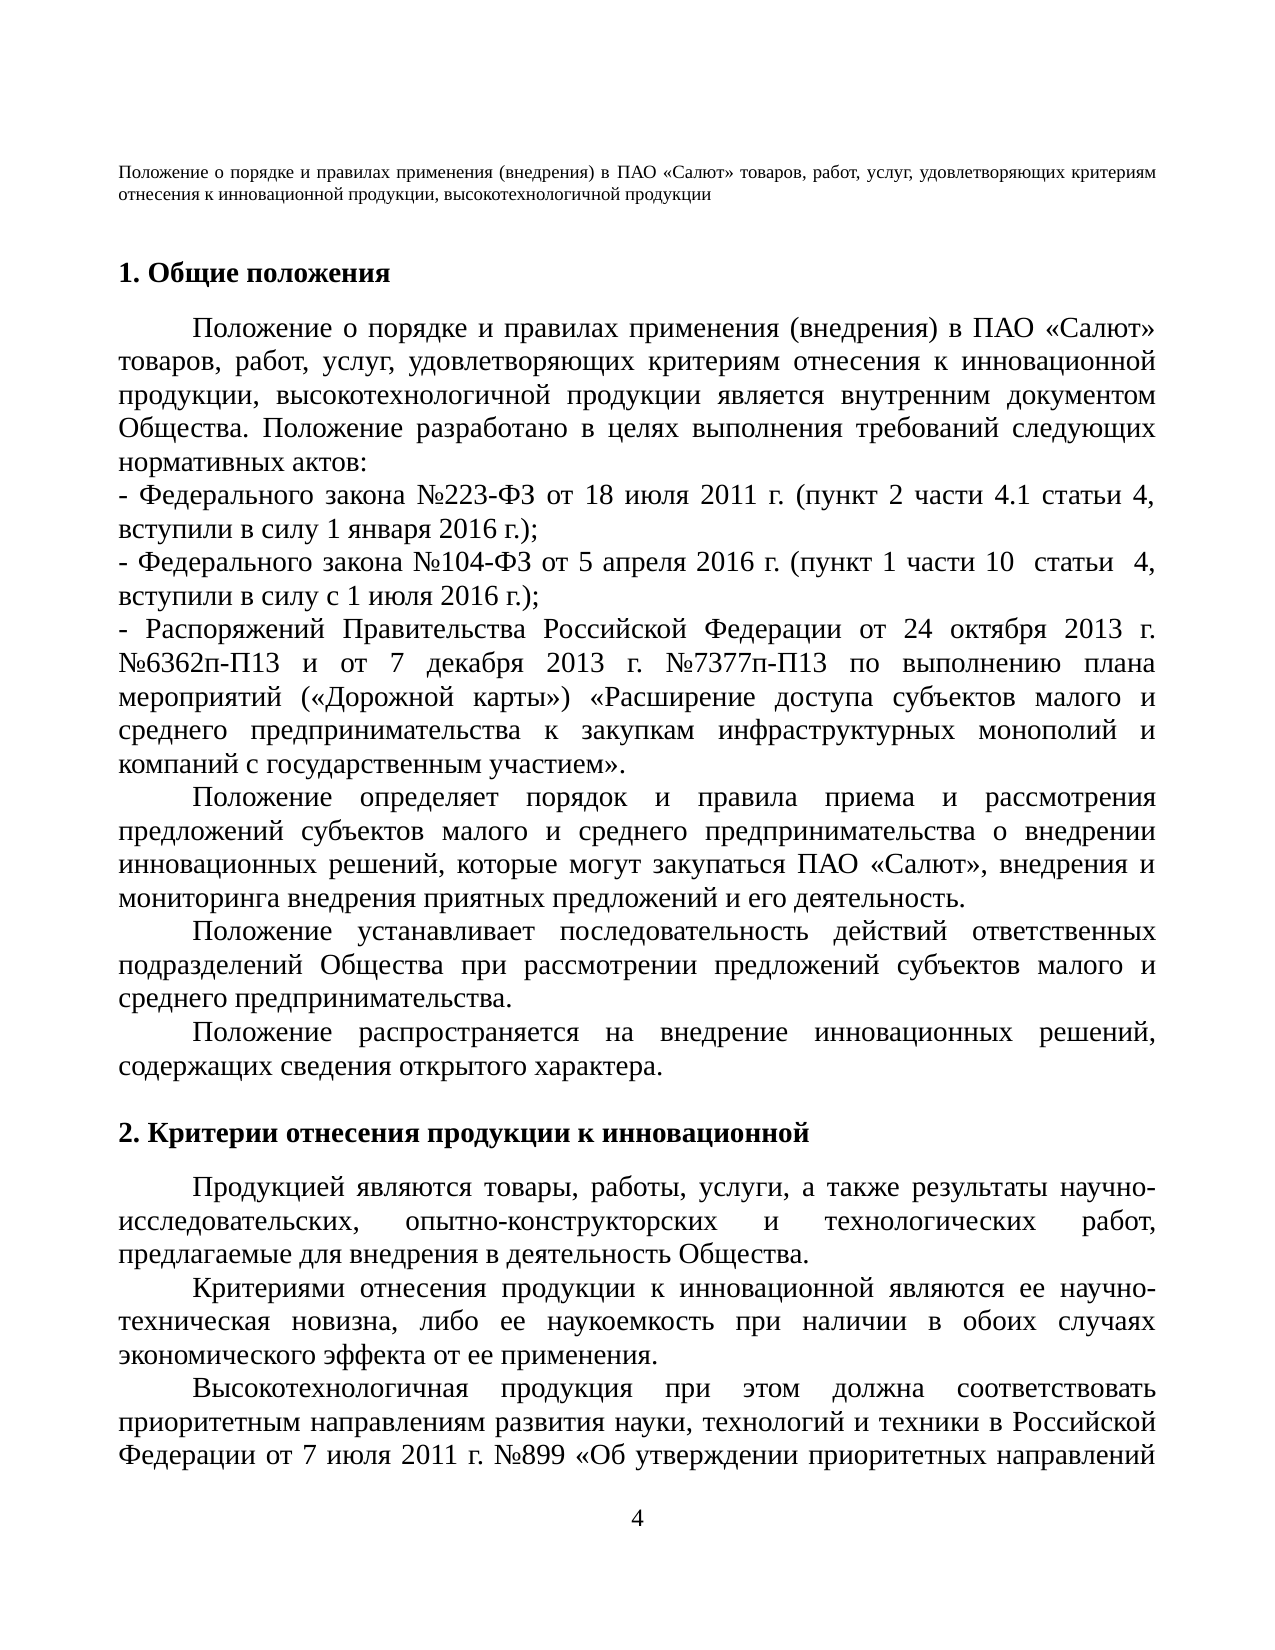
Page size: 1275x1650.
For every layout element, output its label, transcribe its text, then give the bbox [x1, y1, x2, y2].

text Положение распространяется на внедрение инновационных решений, содержащих сведения открытого характера. [118, 1014, 1157, 1081]
text Высокотехнологичная продукция при этом должна соответствовать приоритетным направлениям развития науки, технологий и техники в Российской Федерации от 7 июля 2011 г. №899 «Об утверждении приоритетных направлений [118, 1370, 1157, 1471]
list 1. Общие положения [118, 255, 1157, 289]
text Положение устанавливает последовательность действий ответственных подразделений Общества при рассмотрении предложений субъектов малого и среднего предпринимательства. [118, 913, 1157, 1014]
text Критериями отнесения продукции к инновационной являются ее научно-техническая новизна, либо ее наукоемкость при наличии в обоих случаях экономического эффекта от ее применения. [118, 1270, 1157, 1370]
text Положение определяет порядок и правила приема и рассмотрения предложений субъектов малого и среднего предпринимательства о внедрении инновационных решений, которые могут закупаться ПАО «Салют», внедрения и мониторинга внедрения приятных предложений и его деятельность. [118, 779, 1157, 913]
text - Федерального закона №223-ФЗ от 18 июля 2011 г. (пункт 2 части 4.1 статьи 4, вступили в силу 1 января 2016 г.); [118, 477, 1157, 544]
text Продукцией являются товары, работы, услуги, а также результаты научно-исследовательских, опытно-конструкторских и технологических работ, предлагаемые для внедрения в деятельность Общества. [118, 1169, 1157, 1270]
text Положение о порядке и правилах применения (внедрения) в ПАО «Салют» товаров, работ, услуг, удовлетворяющих критериям отнесения к инновационной продукции, высокотехнологичной продукции является внутренним документом Общества. Положение разработано в целях выполнения требований следующих нормативных актов: [118, 310, 1157, 477]
text - Распоряжений Правительства Российской Федерации от 24 октября 2013 г. №6362п-П13 и от 7 декабря 2013 г. №7377п-П13 по выполнению плана мероприятий («Дорожной карты») «Расширение доступа субъектов малого и среднего предпринимательства к закупкам инфраструктурных монополий и компаний с государственным участием». [118, 612, 1157, 779]
text - Федерального закона №104-ФЗ от 5 апреля 2016 г. (пункт 1 части 10 статьи 4, вступили в силу с 1 июля 2016 г.); [118, 544, 1157, 612]
list 2. Критерии отнесения продукции к инновационной [118, 1115, 1157, 1148]
